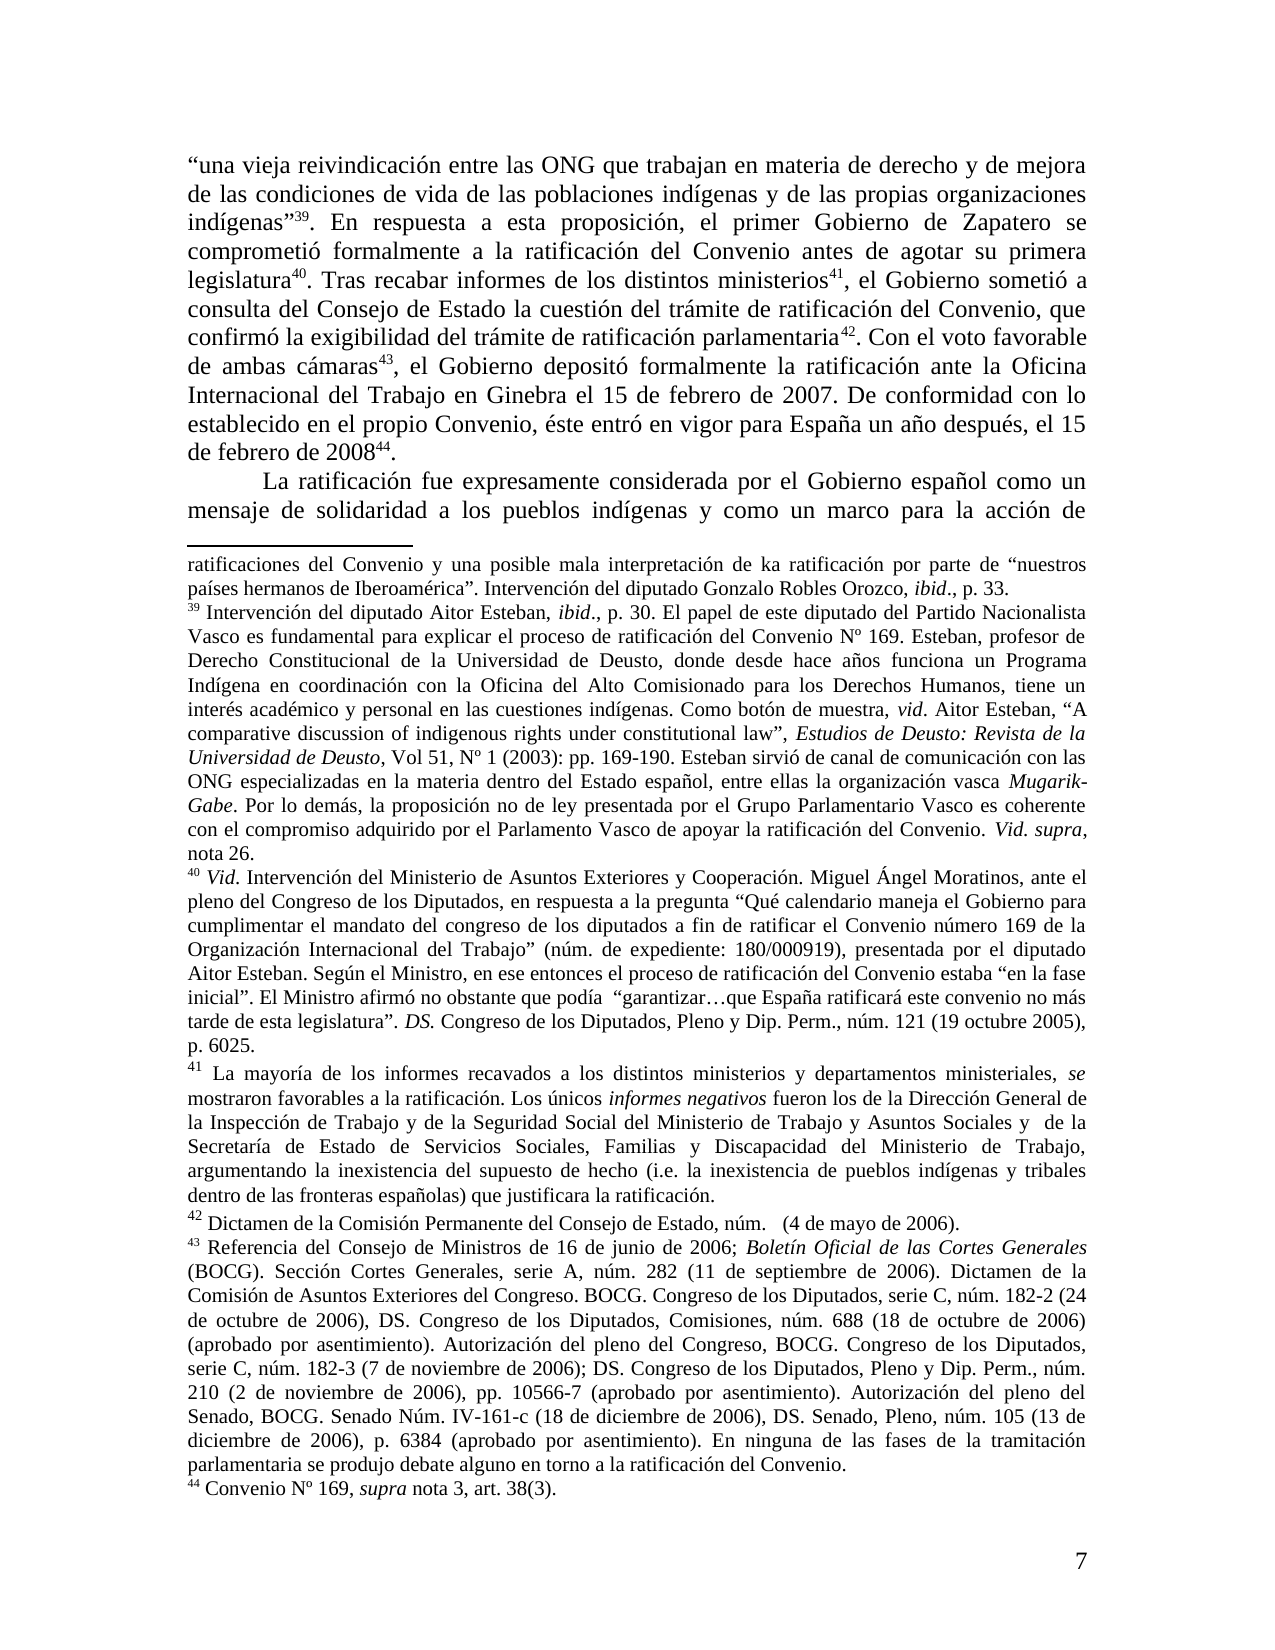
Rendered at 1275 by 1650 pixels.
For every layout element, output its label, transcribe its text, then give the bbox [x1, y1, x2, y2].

text La ratificación fue expresamente considerada por el Gobierno español como un mensaje de solidaridad a los pueblos indígenas y como un marco para la acción de [187, 466, 1087, 524]
text Convenio Nº 169, supra nota 3, art. 38(3). [187, 1476, 1087, 1500]
text La mayoría de los informes recavados a los distintos ministerios y departamentos ministeriales, se mostraron favorables a la ratificación. Los únicos informes negativos fueron los de la Dirección General de la Inspección de Trabajo y de la Seguridad Social del Ministerio de Trabajo y Asuntos Sociales y de la Secretaría de Estado de Servicios Sociales, Familias y Discapacidad del Ministerio de Trabajo, argumentando la inexistencia del supuesto de hecho (i.e. la inexistencia de pueblos indígenas y tribales dentro de las fronteras españolas) que justificara la ratificación. [187, 1057, 1087, 1207]
text “una vieja reivindicación entre las ONG que trabajan en materia de derecho y de mejora de las condiciones de vida de las poblaciones indígenas y de las propias organizaciones indígenas”. En respuesta a esta proposición, el primer Gobierno de Zapatero se comprometió formalmente a la ratificación del Convenio antes de agotar su primera legislatura. Tras recabar informes de los distintos ministerios, el Gobierno sometió a consulta del Consejo de Estado la cuestión del trámite de ratificación del Convenio, que confirmó la exigibilidad del trámite de ratificación parlamentaria. Con el voto favorable de ambas cámaras, el Gobierno depositó formalmente la ratificación ante la Oficina Internacional del Trabajo en Ginebra el 15 de febrero de 2007. De conformidad con lo establecido en el propio Convenio, éste entró en vigor para España un año después, el 15 de febrero de 2008. [187, 150, 1087, 466]
text Dictamen de la Comisión Permanente del Consejo de Estado, núm. (4 de mayo de 2006). [187, 1207, 1087, 1235]
text ratificaciones del Convenio y una posible mala interpretación de ka ratificación por parte de “nuestros países hermanos de Iberoamérica”. Intervención del diputado Gonzalo Robles Orozco, ibid., p. 33. [187, 552, 1087, 600]
text Intervención del diputado Aitor Esteban, ibid., p. 30. El papel de este diputado del Partido Nacionalista Vasco es fundamental para explicar el proceso de ratificación del Convenio Nº 169. Esteban, profesor de Derecho Constitucional de la Universidad de Deusto, donde desde hace años funciona un Programa Indígena en coordinación con la Oficina del Alto Comisionado para los Derechos Humanos, tiene un interés académico y personal en las cuestiones indígenas. Como botón de muestra, vid. Aitor Esteban, “A comparative discussion of indigenous rights under constitutional law”, Estudios de Deusto: Revista de la Universidad de Deusto, Vol 51, Nº 1 (2003): pp. 169-190. Esteban sirvió de canal de comunicación con las ONG especializadas en la materia dentro del Estado español, entre ellas la organización vasca Mugarik-Gabe. Por lo demás, la proposición no de ley presentada por el Grupo Parlamentario Vasco es coherente con el compromiso adquirido por el Parlamento Vasco de apoyar la ratificación del Convenio. Vid. supra, nota 26. [187, 600, 1087, 865]
text Referencia del Consejo de Ministros de 16 de junio de 2006; Boletín Oficial de las Cortes Generales (BOCG). Sección Cortes Generales, serie A, núm. 282 (11 de septiembre de 2006). Dictamen de la Comisión de Asuntos Exteriores del Congreso. BOCG. Congreso de los Diputados, serie C, núm. 182-2 (24 de octubre de 2006), DS. Congreso de los Diputados, Comisiones, núm. 688 (18 de octubre de 2006) (aprobado por asentimiento). Autorización del pleno del Congreso, BOCG. Congreso de los Diputados, serie C, núm. 182-3 (7 de noviembre de 2006); DS. Congreso de los Diputados, Pleno y Dip. Perm., núm. 210 (2 de noviembre de 2006), pp. 10566-7 (aprobado por asentimiento). Autorización del pleno del Senado, BOCG. Senado Núm. IV-161-c (18 de diciembre de 2006), DS. Senado, Pleno, núm. 105 (13 de diciembre de 2006), p. 6384 (aprobado por asentimiento). En ninguna de las fases de la tramitación parlamentaria se produjo debate alguno en torno a la ratificación del Convenio. [187, 1235, 1087, 1476]
text Vid. Intervención del Ministerio de Asuntos Exteriores y Cooperación. Miguel Ángel Moratinos, ante el pleno del Congreso de los Diputados, en respuesta a la pregunta “Qué calendario maneja el Gobierno para cumplimentar el mandato del congreso de los diputados a fin de ratificar el Convenio número 169 de la Organización Internacional del Trabajo” (núm. de expediente: 180/000919), presentada por el diputado Aitor Esteban. Según el Ministro, en ese entonces el proceso de ratificación del Convenio estaba “en la fase inicial”. El Ministro afirmó no obstante que podía “garantizar…que España ratificará este convenio no más tarde de esta legislatura”. DS. Congreso de los Diputados, Pleno y Dip. Perm., núm. 121 (19 octubre 2005), p. 6025. [187, 865, 1087, 1057]
